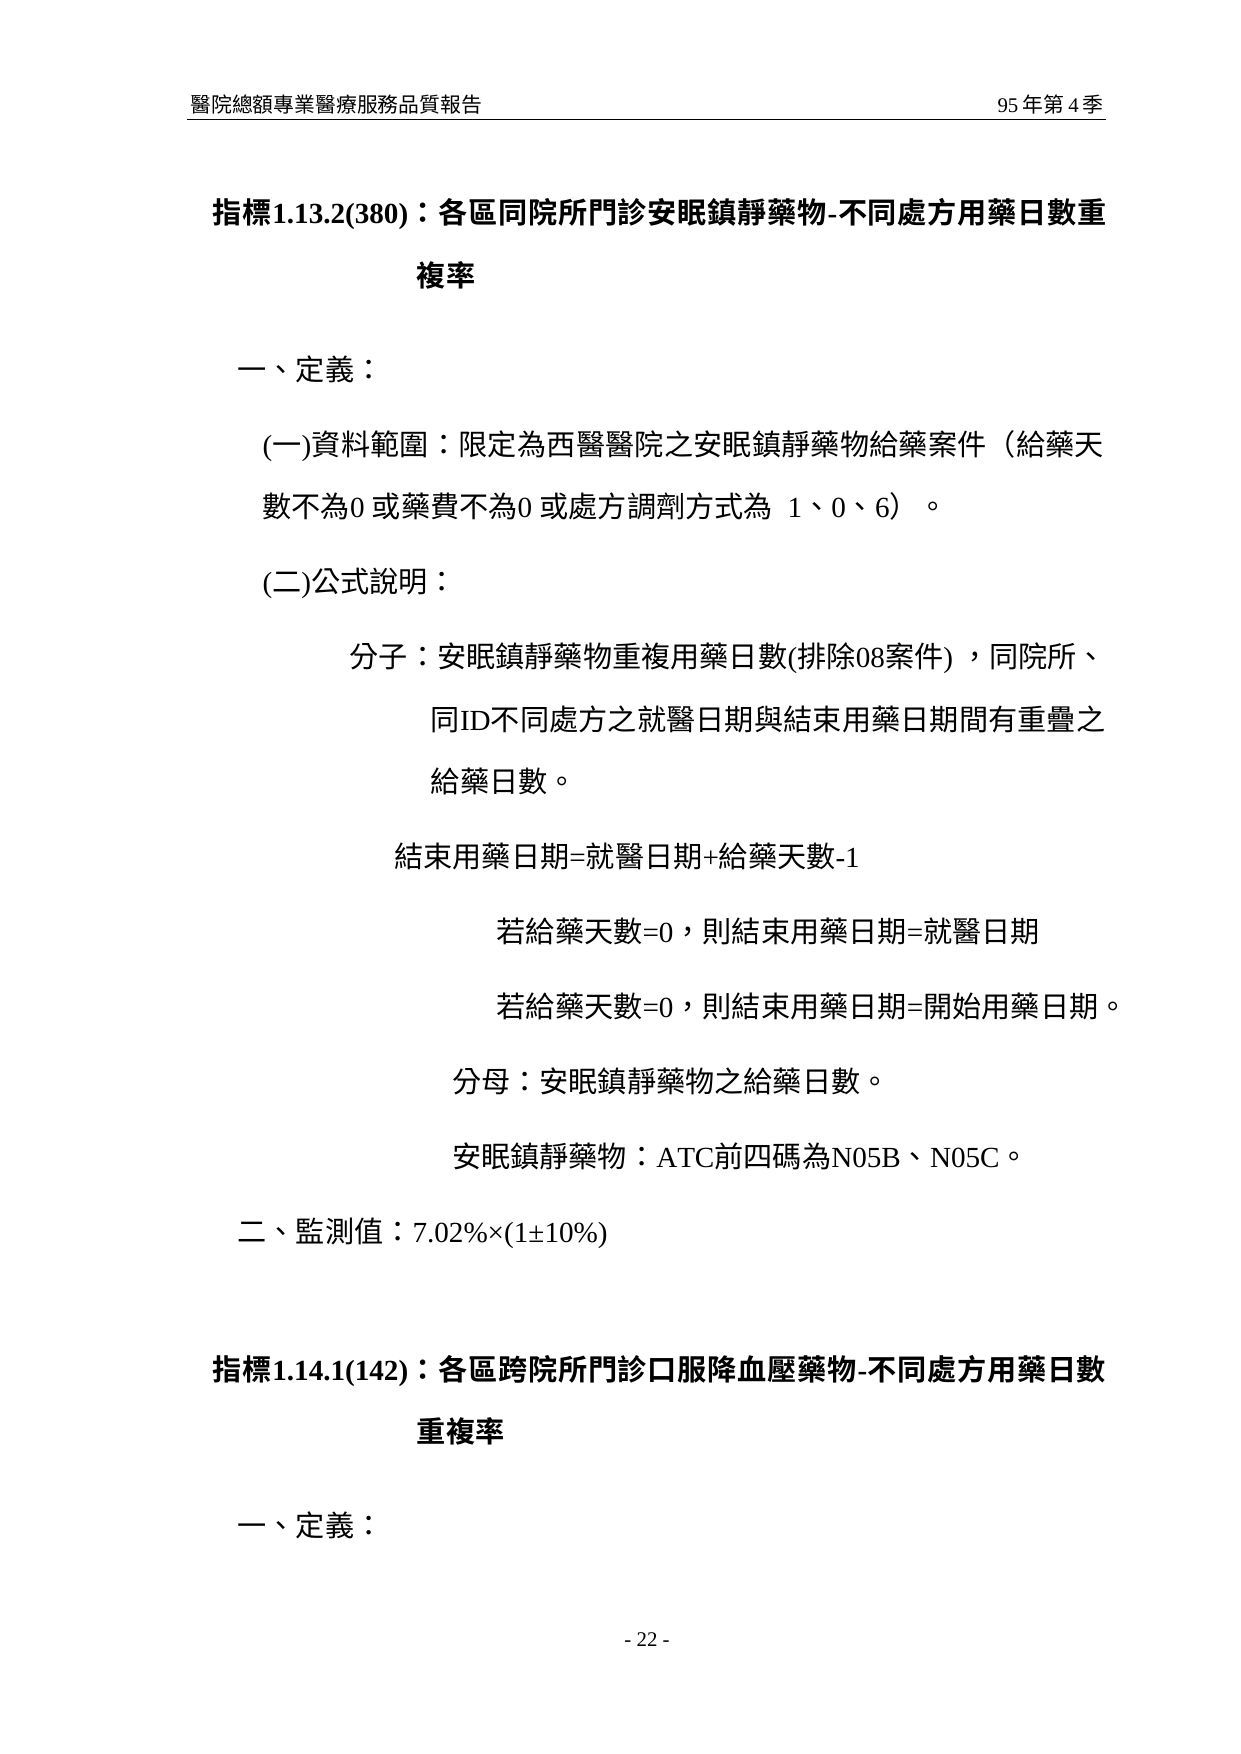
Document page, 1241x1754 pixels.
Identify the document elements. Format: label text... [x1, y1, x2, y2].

text (一)資料範圍：限定為西醫醫院之安眠鎮靜藥物給藥案件（給藥天數不 為0 或藥費不為0 或處方調劑方式為 1、0、6）。 [262, 401, 1106, 526]
text  若給藥天數=0，則結束用藥日期=開始用藥日期。 [452, 963, 1106, 1026]
text  若給藥天數=0，則結束用藥日期=就醫日期 [452, 888, 1106, 951]
text (二)公式說明： [262, 538, 1106, 601]
text 安眠鎮靜藥物：ATC前四碼為N05B、N05C。 [452, 1113, 1106, 1176]
text 一、定義： [237, 326, 1106, 388]
text 二、監測值：7.02%×(1±10%) [237, 1188, 1106, 1251]
text 分母：安眠鎮靜藥物之給藥日數。 [452, 1038, 1106, 1101]
text 指標1.13.2(380)：各區同院所門診安眠鎮靜藥物-不同處方用藥日數重複率 [212, 169, 1106, 294]
text  結束用藥日期=就醫日期+給藥天數-1 [349, 813, 1106, 876]
text 指標1.14.1(142)：各區跨院所門診口服降血壓藥物-不同處方用藥日數重複率 [212, 1326, 1106, 1451]
text 分子：安眠鎮靜藥物重複用藥日數(排除08案件) ，同院所、同ID不同處方之就醫日期與結束用藥日期間有重疊之給藥日數。 [349, 613, 1106, 801]
text 一、定義： [237, 1482, 1106, 1544]
